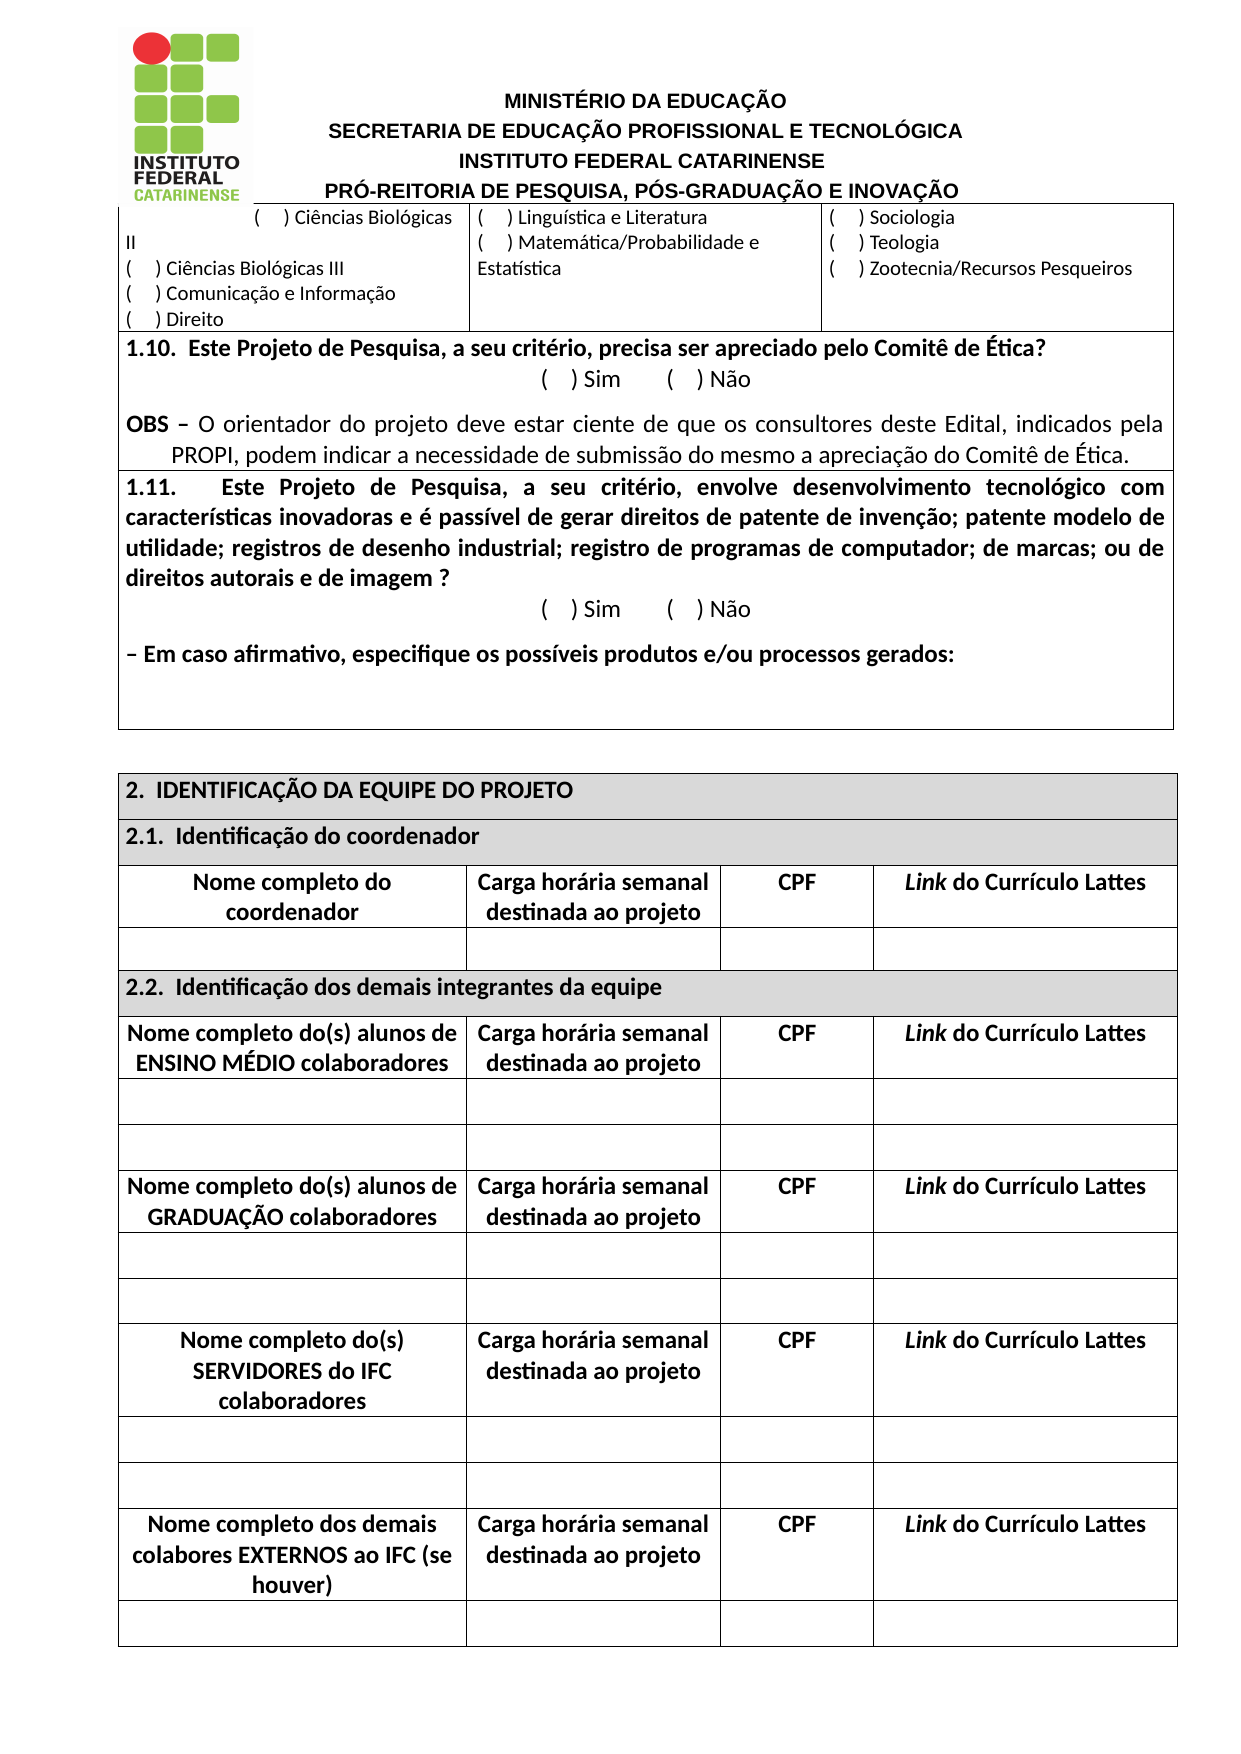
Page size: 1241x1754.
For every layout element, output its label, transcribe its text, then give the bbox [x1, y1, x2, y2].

table_cell [874, 928, 1177, 970]
table_cell Carga horária semanal destinada ao projeto [467, 866, 720, 927]
table_cell 2.2. Identificação dos demais integrantes da equipe [119, 971, 1177, 1016]
table_cell Link do Currículo Lattes [874, 866, 1177, 927]
table_cell Link do Currículo Lattes [874, 1509, 1177, 1600]
table_cell [119, 1463, 466, 1507]
table_cell [467, 1125, 720, 1169]
table_cell Link do Currículo Lattes [874, 1017, 1177, 1078]
table_cell [119, 1079, 466, 1124]
table_cell [874, 1079, 1177, 1124]
table_cell Nome completo dos demais colabores EXTERNOS ao IFC (se houver) [119, 1509, 466, 1600]
table_cell [119, 1233, 466, 1277]
table_cell Link do Currículo Lattes [874, 1171, 1177, 1232]
table_cell 1.10. Este Projeto de Pesquisa, a seu critério, precisa ser apreciado pelo Comitê de Ética? ( ) Sim ( ) Não OBS – O orientador do projeto deve estar ciente de que os consultores deste Edital, indicados pela PROPI, podem indicar a necessidade de submissão do mesmo a apreciação do Comitê de Ética. [119, 332, 1173, 469]
table_cell Carga horária semanal destinada ao projeto [467, 1509, 720, 1600]
table_cell [874, 1601, 1177, 1646]
table_cell [119, 1279, 466, 1323]
table_cell [467, 1233, 720, 1277]
table_cell [467, 1601, 720, 1646]
table_cell [721, 1463, 873, 1507]
table_cell Link do Currículo Lattes [874, 1324, 1177, 1416]
table_cell Nome completo do coordenador [119, 866, 466, 927]
table_cell [874, 1279, 1177, 1323]
table_cell [874, 1125, 1177, 1169]
table_cell [721, 1079, 873, 1124]
table_cell Carga horária semanal destinada ao projeto [467, 1324, 720, 1416]
table_cell ( ) Linguística e Literatura ( ) Matemática/Probabilidade e Estatística [470, 204, 821, 331]
table_cell [721, 928, 873, 970]
table_header 2. IDENTIFICAÇÃO DA EQUIPE DO PROJETO [119, 774, 1177, 819]
table_cell CPF [721, 866, 873, 927]
table_cell [467, 1417, 720, 1462]
table_cell [467, 1463, 720, 1507]
table_cell CPF [721, 1324, 873, 1416]
table_cell [119, 1125, 466, 1169]
table_cell 1.11. Este Projeto de Pesquisa, a seu critério, envolve desenvolvimento tecnológico com características inovadoras e é passível de gerar direitos de patente de invenção; patente modelo de utilidade; registros de desenho industrial; registro de programas de computador; de marcas; ou de direitos autorais e de imagem ? ( ) Sim ( ) Não – Em caso afirmativo, especifique os possíveis produtos e/ou processos gerados: [119, 471, 1173, 729]
table_cell [119, 928, 466, 970]
table_cell ( ) Sociologia ( ) Teologia ( ) Zootecnia/Recursos Pesqueiros [822, 204, 1173, 331]
table_cell Carga horária semanal destinada ao projeto [467, 1171, 720, 1232]
table_cell Nome completo do(s) alunos de GRADUAÇÃO colaboradores [119, 1171, 466, 1232]
table_cell [721, 1601, 873, 1646]
table_cell [874, 1233, 1177, 1277]
table_cell [467, 1079, 720, 1124]
table_cell [119, 1417, 466, 1462]
table_cell [874, 1463, 1177, 1507]
table_cell CPF [721, 1017, 873, 1078]
table_cell 2.1. Identificação do coordenador [119, 820, 1177, 865]
table_cell Nome completo do(s) alunos de ENSINO MÉDIO colaboradores [119, 1017, 466, 1078]
table_cell [467, 928, 720, 970]
table_cell Carga horária semanal destinada ao projeto [467, 1017, 720, 1078]
table_cell [721, 1279, 873, 1323]
table_cell CPF [721, 1171, 873, 1232]
table_cell [721, 1233, 873, 1277]
table_cell [721, 1417, 873, 1462]
table_cell ( ) Ciências Biológicas II ( ) Ciências Biológicas III ( ) Comunicação e Informação ( ) Direito [119, 204, 469, 331]
table_cell Nome completo do(s) SERVIDORES do IFC colaboradores [119, 1324, 466, 1416]
table_cell [119, 1601, 466, 1646]
table_cell [874, 1417, 1177, 1462]
table_cell [467, 1279, 720, 1323]
table_cell CPF [721, 1509, 873, 1600]
table_cell [721, 1125, 873, 1169]
